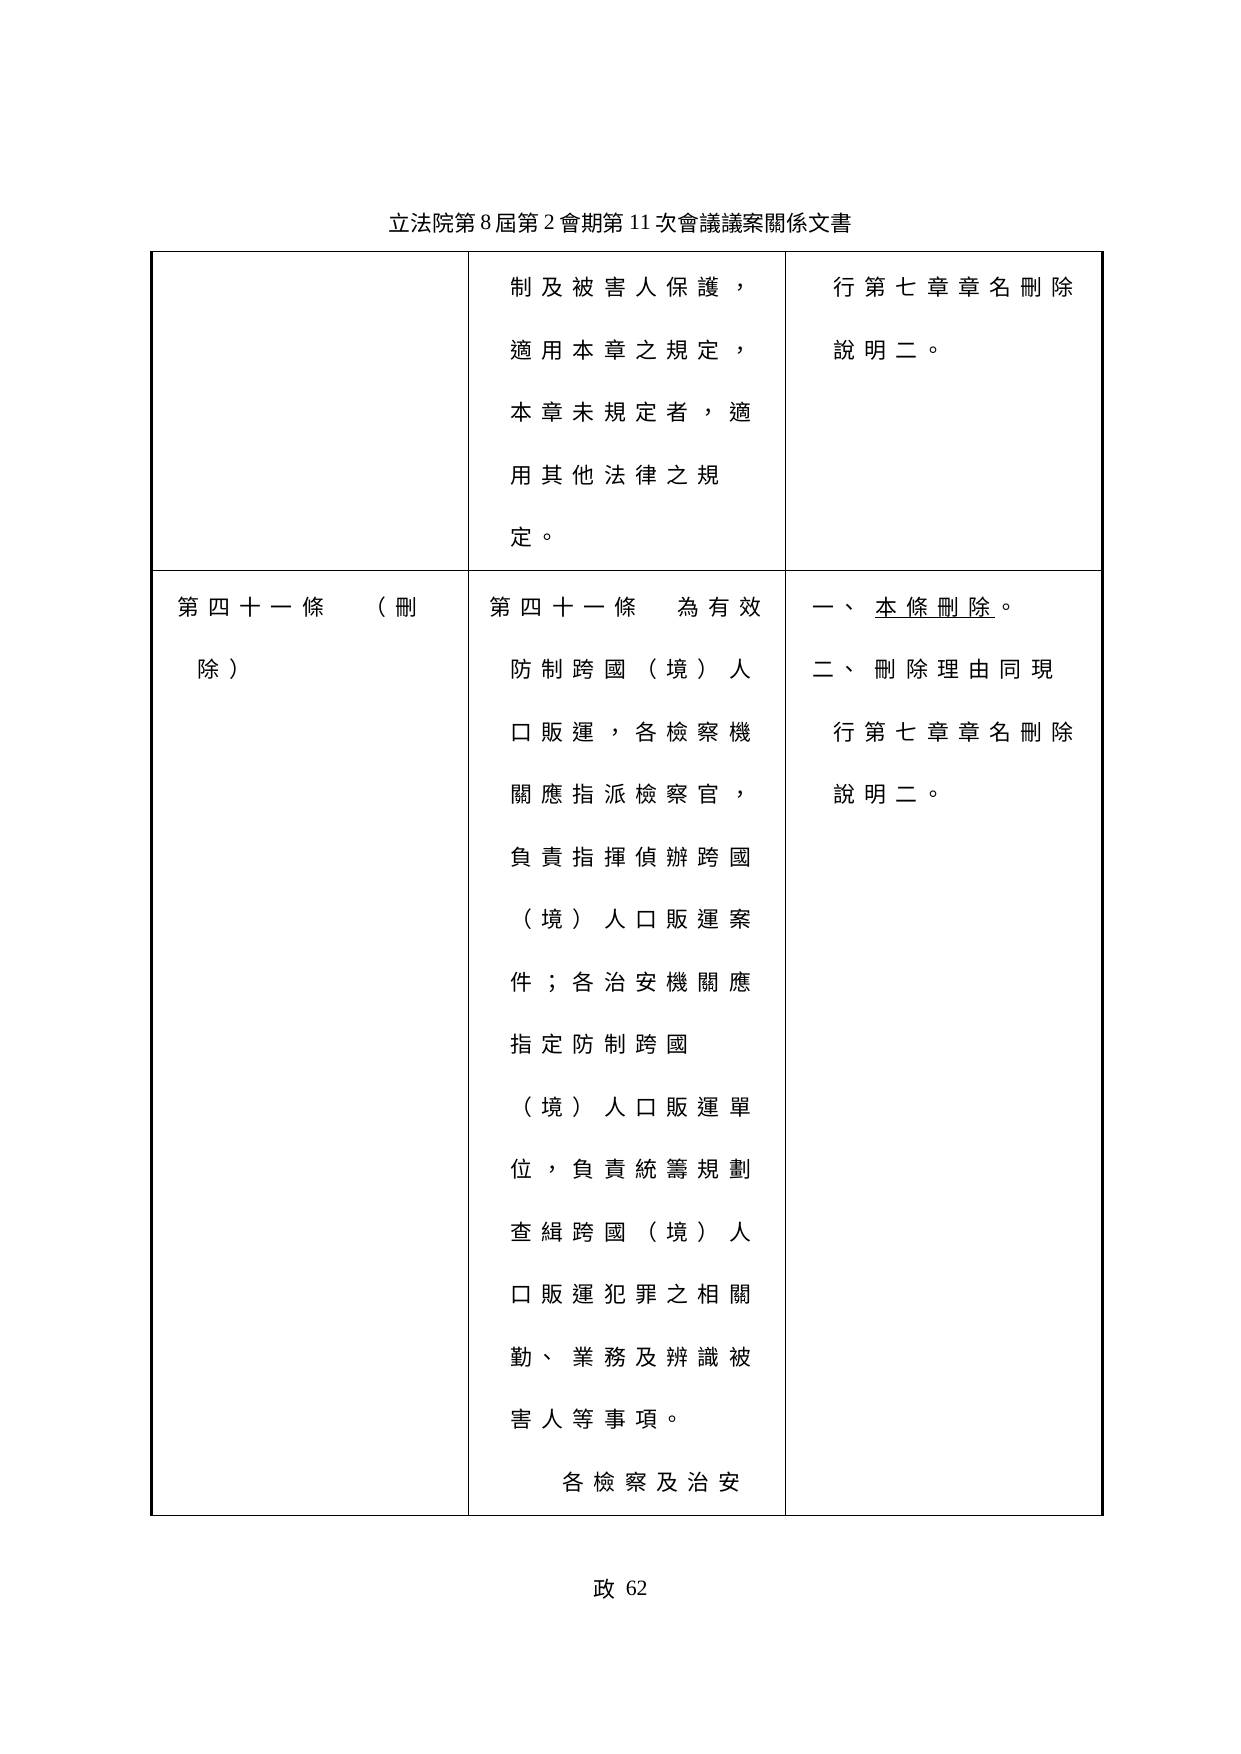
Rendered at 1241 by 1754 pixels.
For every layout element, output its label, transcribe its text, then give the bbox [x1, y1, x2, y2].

table_cell 一、本條刪除。 二、刪除理由同現行第七章章名刪除說明二。 [786, 571, 1101, 1514]
table_cell 第四十一條 （刪除） [153, 571, 468, 1514]
table_cell [153, 252, 468, 570]
table_cell 第四十一條 為有效防制跨國（境）人口販運，各檢察機關應指派檢察官，負責指揮偵辦跨國（境）人口販運案件；各治安機關應指定防制跨國（境）人口販運單位，負責統籌規劃查緝跨國（境）人口販運犯罪之相關勤、業務及辨識被害人等事項。 各檢察及治安 [469, 571, 785, 1514]
table_cell 制及被害人保護，適用本章之規定，本章未規定者，適用其他法律之規定。 [469, 252, 785, 570]
table_cell 行第七章章名刪除說明二。 [786, 252, 1101, 570]
